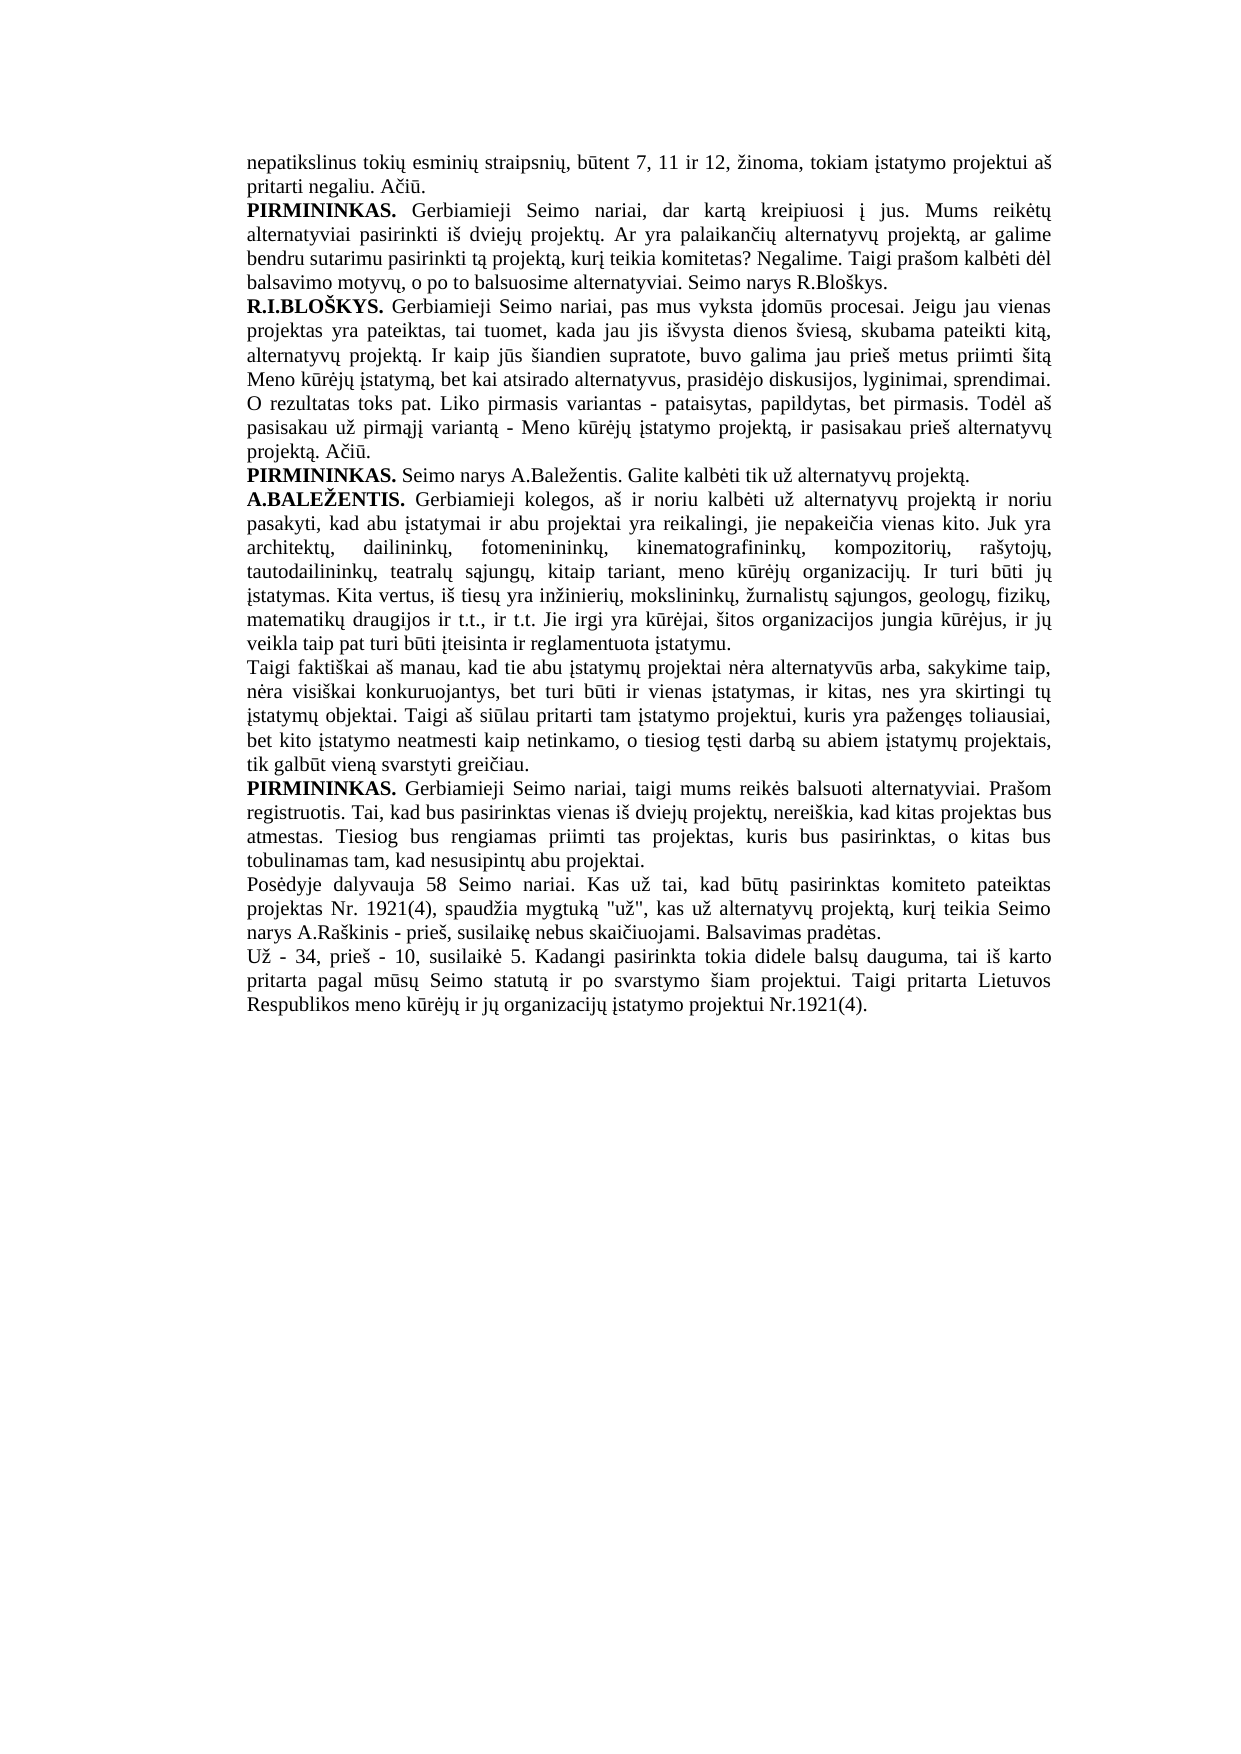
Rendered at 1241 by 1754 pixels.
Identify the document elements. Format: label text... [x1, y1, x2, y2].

text Už - 34, prieš - 10, susilaikė 5. Kadangi pasirinkta tokia didele balsų dauguma, tai iš karto pritarta pagal mūsų Seimo statutą ir po svarstymo šiam projektui. Taigi pritarta Lietuvos Respublikos meno kūrėjų ir jų organizacijų įstatymo projektui Nr.1921(4). [247, 944, 1053, 1016]
text Posėdyje dalyvauja 58 Seimo nariai. Kas už tai, kad būtų pasirinktas komiteto pateiktas projektas Nr. 1921(4), spaudžia mygtuką "už", kas už alternatyvų projektą, kurį teikia Seimo narys A.Raškinis - prieš, susilaikę nebus skaičiuojami. Balsavimas pradėtas. [247, 872, 1053, 944]
text R.I.BLOŠKYS. Gerbiamieji Seimo nariai, pas mus vyksta įdomūs procesai. Jeigu jau vienas projektas yra pateiktas, tai tuomet, kada jau jis išvysta dienos šviesą, skubama pateikti kitą, alternatyvų projektą. Ir kaip jūs šiandien supratote, buvo galima jau prieš metus priimti šitą Meno kūrėjų įstatymą, bet kai atsirado alternatyvus, prasidėjo diskusijos, lyginimai, sprendimai. O rezultatas toks pat. Liko pirmasis variantas - pataisytas, papildytas, bet pirmasis. Todėl aš pasisakau už pirmąjį variantą - Meno kūrėjų įstatymo projektą, ir pasisakau prieš alternatyvų projektą. Ačiū. [247, 294, 1053, 463]
text A.BALEŽENTIS. Gerbiamieji kolegos, aš ir noriu kalbėti už alternatyvų projektą ir noriu pasakyti, kad abu įstatymai ir abu projektai yra reikalingi, jie nepakeičia vienas kito. Juk yra architektų, dailininkų, fotomenininkų, kinematografininkų, kompozitorių, rašytojų, tautodailininkų, teatralų sąjungų, kitaip tariant, meno kūrėjų organizacijų. Ir turi būti jų įstatymas. Kita vertus, iš tiesų yra inžinierių, mokslininkų, žurnalistų sąjungos, geologų, fizikų, matematikų draugijos ir t.t., ir t.t. Jie irgi yra kūrėjai, šitos organizacijos jungia kūrėjus, ir jų veikla taip pat turi būti įteisinta ir reglamentuota įstatymu. [247, 487, 1053, 655]
text nepatikslinus tokių esminių straipsnių, būtent 7, 11 ir 12, žinoma, tokiam įstatymo projektui aš pritarti negaliu. Ačiū. [247, 150, 1053, 198]
text PIRMININKAS. Seimo narys A.Baležentis. Galite kalbėti tik už alternatyvų projektą. [247, 463, 1053, 487]
text Taigi faktiškai aš manau, kad tie abu įstatymų projektai nėra alternatyvūs arba, sakykime taip, nėra visiškai konkuruojantys, bet turi būti ir vienas įstatymas, ir kitas, nes yra skirtingi tų įstatymų objektai. Taigi aš siūlau pritarti tam įstatymo projektui, kuris yra pažengęs toliausiai, bet kito įstatymo neatmesti kaip netinkamo, o tiesiog tęsti darbą su abiem įstatymų projektais, tik galbūt vieną svarstyti greičiau. [247, 655, 1053, 776]
text PIRMININKAS. Gerbiamieji Seimo nariai, taigi mums reikės balsuoti alternatyviai. Prašom registruotis. Tai, kad bus pasirinktas vienas iš dviejų projektų, nereiškia, kad kitas projektas bus atmestas. Tiesiog bus rengiamas priimti tas projektas, kuris bus pasirinktas, o kitas bus tobulinamas tam, kad nesusipintų abu projektai. [247, 776, 1053, 872]
text PIRMININKAS. Gerbiamieji Seimo nariai, dar kartą kreipiuosi į jus. Mums reikėtų alternatyviai pasirinkti iš dviejų projektų. Ar yra palaikančių alternatyvų projektą, ar galime bendru sutarimu pasirinkti tą projektą, kurį teikia komitetas? Negalime. Taigi prašom kalbėti dėl balsavimo motyvų, o po to balsuosime alternatyviai. Seimo narys R.Bloškys. [247, 198, 1053, 294]
